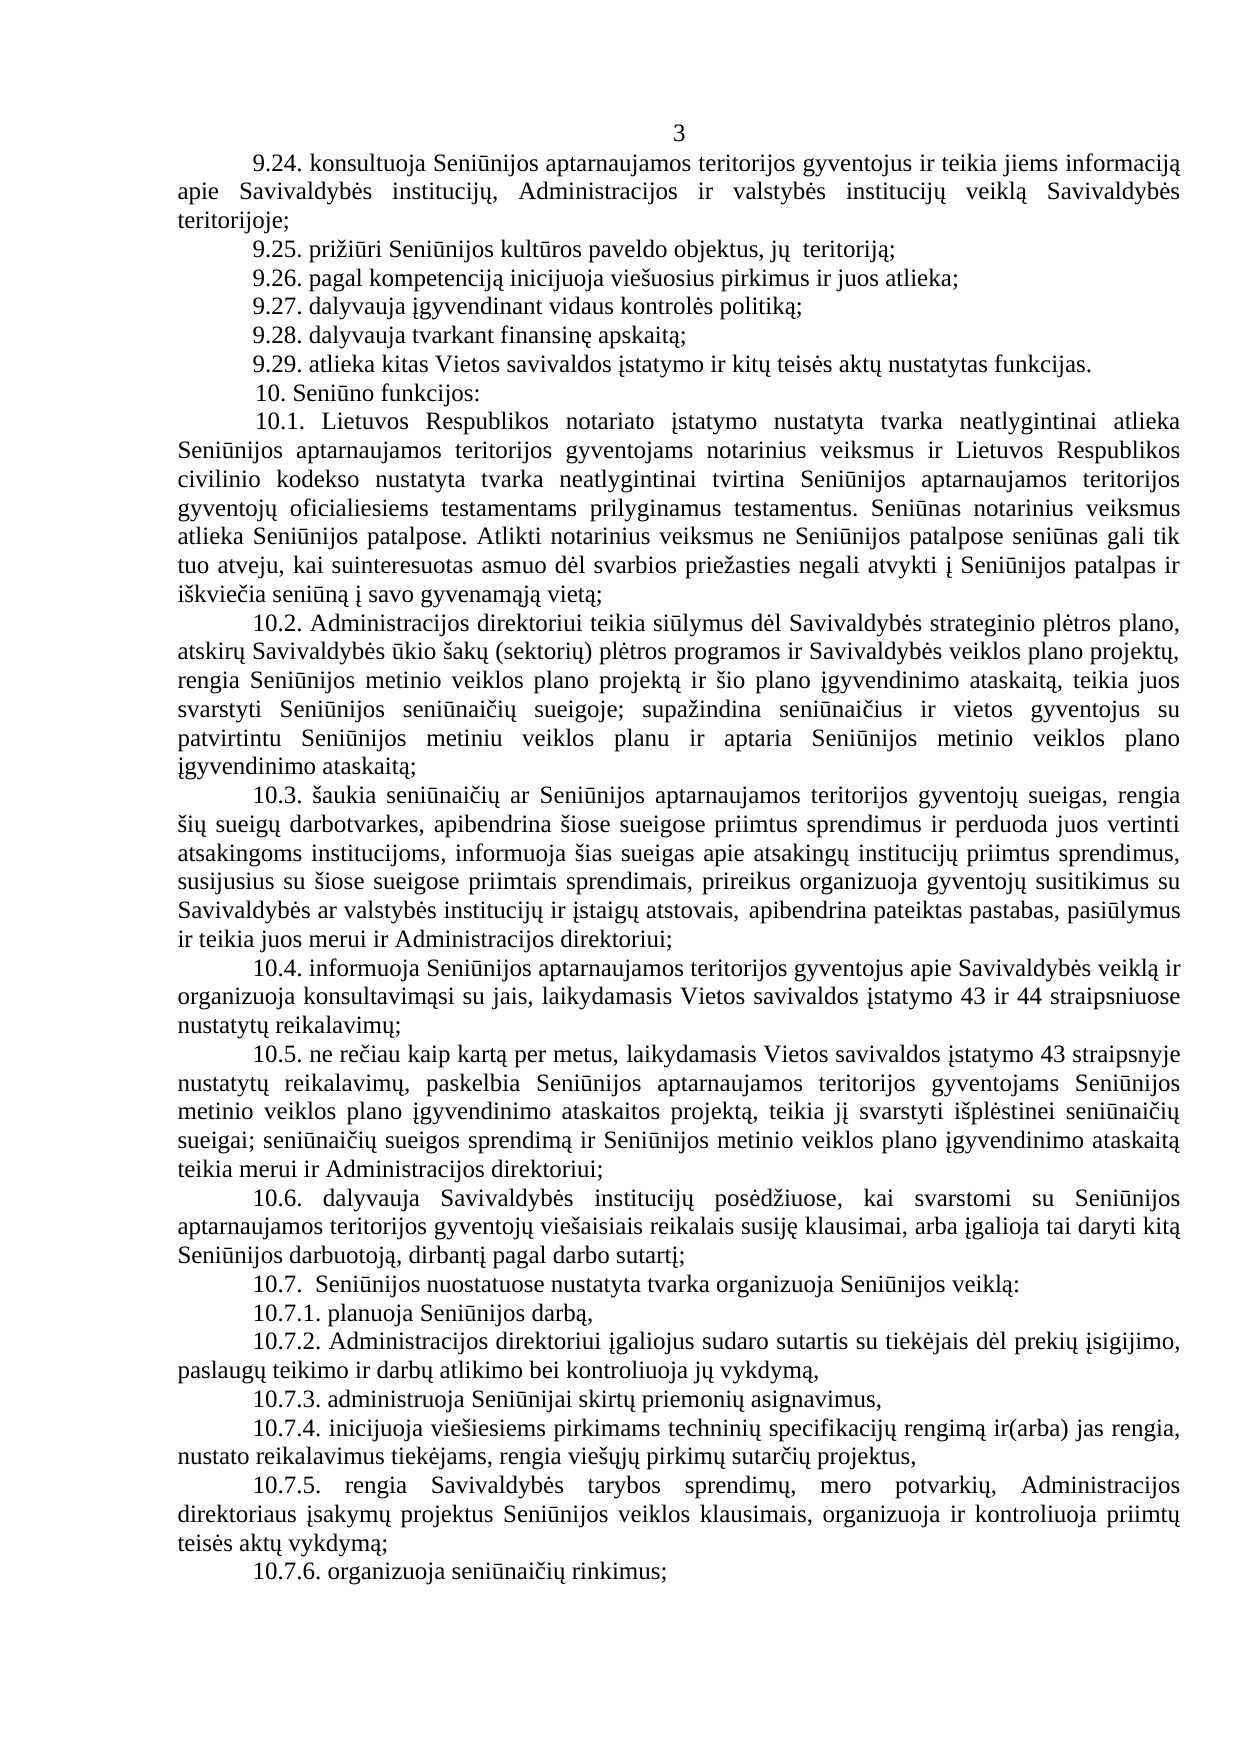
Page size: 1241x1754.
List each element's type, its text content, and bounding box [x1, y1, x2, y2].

text 10.7.4. inicijuoja viešiesiems pirkimams techninių specifikacijų rengimą ir(arba) jas rengia, nustato reikalavimus tiekėjams, rengia viešųjų pirkimų sutarčių projektus, [177, 1413, 1181, 1470]
text 10.7. Seniūnijos nuostatuose nustatyta tvarka organizuoja Seniūnijos veiklą: [177, 1269, 1181, 1298]
text 10.7.3. administruoja Seniūnijai skirtų priemonių asignavimus, [177, 1384, 1181, 1413]
text 10.4. informuoja Seniūnijos aptarnaujamos teritorijos gyventojus apie Savivaldybės veiklą ir organizuoja konsultavimąsi su jais, laikydamasis Vietos savivaldos įstatymo 43 ir 44 straipsniuose nustatytų reikalavimų; [177, 953, 1181, 1039]
text 10. Seniūno funkcijos: [177, 378, 1181, 406]
text 10.7.6. organizuoja seniūnaičių rinkimus; [177, 1556, 1181, 1585]
text 9.25. prižiūri Seniūnijos kultūros paveldo objektus, jų teritoriją; [177, 234, 1181, 263]
text 10.5. ne rečiau kaip kartą per metus, laikydamasis Vietos savivaldos įstatymo 43 straipsnyje nustatytų reikalavimų, paskelbia Seniūnijos aptarnaujamos teritorijos gyventojams Seniūnijos metinio veiklos plano įgyvendinimo ataskaitos projektą, teikia jį svarstyti išplėstinei seniūnaičių sueigai; seniūnaičių sueigos sprendimą ir Seniūnijos metinio veiklos plano įgyvendinimo ataskaitą teikia merui ir Administracijos direktoriui; [177, 1039, 1181, 1183]
text 9.24. konsultuoja Seniūnijos aptarnaujamos teritorijos gyventojus ir teikia jiems informaciją apie Savivaldybės institucijų, Administracijos ir valstybės institucijų veiklą Savivaldybės teritorijoje; [177, 148, 1181, 234]
text 10.7.1. planuoja Seniūnijos darbą, [177, 1298, 1181, 1326]
text 9.28. dalyvauja tvarkant finansinę apskaitą; [177, 320, 1181, 349]
text 10.7.2. Administracijos direktoriui įgaliojus sudaro sutartis su tiekėjais dėl prekių įsigijimo, paslaugų teikimo ir darbų atlikimo bei kontroliuoja jų vykdymą, [177, 1326, 1181, 1384]
text 9.26. pagal kompetenciją inicijuoja viešuosius pirkimus ir juos atlieka; [177, 263, 1181, 291]
text 10.7.5. rengia Savivaldybės tarybos sprendimų, mero potvarkių, Administracijos direktoriaus įsakymų projektus Seniūnijos veiklos klausimais, organizuoja ir kontroliuoja priimtų teisės aktų vykdymą; [177, 1470, 1181, 1556]
text 9.27. dalyvauja įgyvendinant vidaus kontrolės politiką; [177, 291, 1181, 320]
text 10.3. šaukia seniūnaičių ar Seniūnijos aptarnaujamos teritorijos gyventojų sueigas, rengia šių sueigų darbotvarkes, apibendrina šiose sueigose priimtus sprendimus ir perduoda juos vertinti atsakingoms institucijoms, informuoja šias sueigas apie atsakingų institucijų priimtus sprendimus, susijusius su šiose sueigose priimtais sprendimais, prireikus organizuoja gyventojų susitikimus su Savivaldybės ar valstybės institucijų ir įstaigų atstovais, apibendrina pateiktas pastabas, pasiūlymus ir teikia juos merui ir Administracijos direktoriui; [177, 780, 1181, 953]
text 10.6. dalyvauja Savivaldybės institucijų posėdžiuose, kai svarstomi su Seniūnijos aptarnaujamos teritorijos gyventojų viešaisiais reikalais susiję klausimai, arba įgalioja tai daryti kitą Seniūnijos darbuotoją, dirbantį pagal darbo sutartį; [177, 1183, 1181, 1269]
text 9.29. atlieka kitas Vietos savivaldos įstatymo ir kitų teisės aktų nustatytas funkcijas. [177, 349, 1181, 378]
text 10.2. Administracijos direktoriui teikia siūlymus dėl Savivaldybės strateginio plėtros plano, atskirų Savivaldybės ūkio šakų (sektorių) plėtros programos ir Savivaldybės veiklos plano projektų, rengia Seniūnijos metinio veiklos plano projektą ir šio plano įgyvendinimo ataskaitą, teikia juos svarstyti Seniūnijos seniūnaičių sueigoje; supažindina seniūnaičius ir vietos gyventojus su patvirtintu Seniūnijos metiniu veiklos planu ir aptaria Seniūnijos metinio veiklos plano įgyvendinimo ataskaitą; [177, 608, 1181, 780]
text 10.1. Lietuvos Respublikos notariato įstatymo nustatyta tvarka neatlygintinai atlieka Seniūnijos aptarnaujamos teritorijos gyventojams notarinius veiksmus ir Lietuvos Respublikos civilinio kodekso nustatyta tvarka neatlygintinai tvirtina Seniūnijos aptarnaujamos teritorijos gyventojų oficialiesiems testamentams prilyginamus testamentus. Seniūnas notarinius veiksmus atlieka Seniūnijos patalpose. Atlikti notarinius veiksmus ne Seniūnijos patalpose seniūnas gali tik tuo atveju, kai suinteresuotas asmuo dėl svarbios priežasties negali atvykti į Seniūnijos patalpas ir iškviečia seniūną į savo gyvenamąją vietą; [177, 406, 1181, 608]
